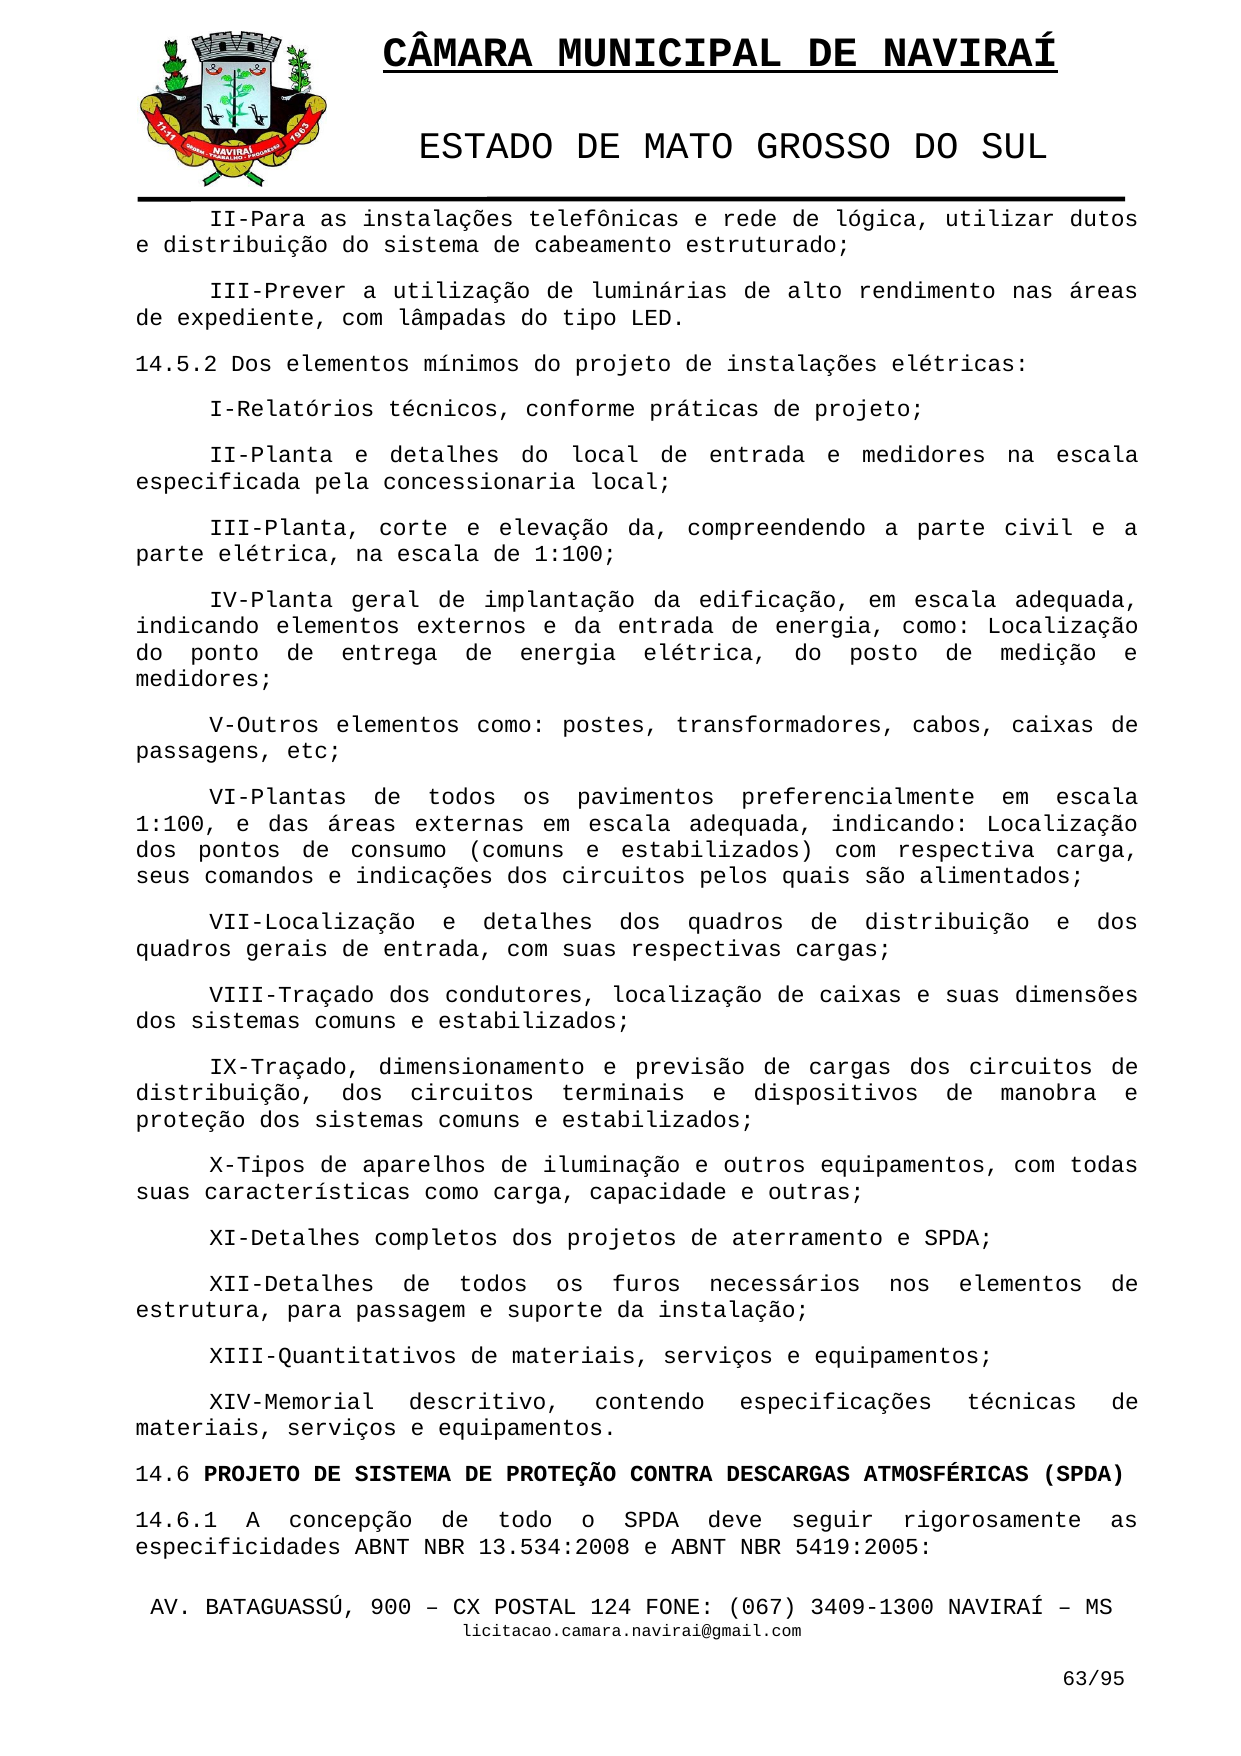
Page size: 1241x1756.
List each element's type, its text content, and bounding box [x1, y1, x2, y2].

list Outros elementos como: postes, transformadores, cabos, caixas de passagens, etc; [135, 713, 1139, 766]
list Localização e detalhes dos quadros de distribuição e dos quadros gerais de entrada, com suas respectivas cargas; [135, 911, 1139, 963]
list Detalhes de todos os furos necessários nos elementos de estrutura, para passagem e suporte da instalação; [135, 1272, 1139, 1324]
list Planta e detalhes do local de entrada e medidores na escala especificada pela concessionaria local; [135, 444, 1139, 496]
subtitle 14.6 PROJETO DE SISTEMA DE PROTEÇÃO CONTRA DESCARGAS ATMOSFÉRICAS (SPDA) [135, 1463, 1139, 1488]
list Traçado dos condutores, localização de caixas e suas dimensões dos sistemas comuns e estabilizados; [135, 983, 1139, 1035]
text 14.5.2 Dos elementos mínimos do projeto de instalações elétricas: [135, 352, 1139, 378]
list Detalhes completos dos projetos de aterramento e SPDA; [135, 1226, 1139, 1252]
list Traçado, dimensionamento e previsão de cargas dos circuitos de distribuição, dos circuitos terminais e dispositivos de manobra e proteção dos sistemas comuns e estabilizados; [135, 1055, 1139, 1134]
list Planta geral de implantação da edificação, em escala adequada, indicando elementos externos e da entrada de energia, como: Localização do ponto de entrega de energia elétrica, do posto de medição e medidores; [135, 588, 1139, 693]
list Relatórios técnicos, conforme práticas de projeto; [135, 398, 1139, 424]
list Planta, corte e elevação da, compreendendo a parte civil e a parte elétrica, na escala de 1:100; [135, 516, 1139, 568]
text 14.6.1 A concepção de todo o SPDA deve seguir rigorosamente as especificidades ABNT NBR 13.534:2008 e ABNT NBR 5419:2005: [135, 1509, 1139, 1561]
list Para as instalações telefônicas e rede de lógica, utilizar dutos e distribuição do sistema de cabeamento estruturado; [135, 207, 1139, 259]
list Plantas de todos os pavimentos preferencialmente em escala 1:100, e das áreas externas em escala adequada, indicando: Localização dos pontos de consumo (comuns e estabilizados) com respectiva carga, seus comandos e indicações dos circuitos pelos quais são alimentados; [135, 786, 1139, 891]
list Tipos de aparelhos de iluminação e outros equipamentos, com todas suas características como carga, capacidade e outras; [135, 1154, 1139, 1206]
list Memorial descritivo, contendo especificações técnicas de materiais, serviços e equipamentos. [135, 1390, 1139, 1443]
list Prever a utilização de luminárias de alto rendimento nas áreas de expediente, com lâmpadas do tipo LED. [135, 279, 1139, 332]
list Quantitativos de materiais, serviços e equipamentos; [135, 1344, 1139, 1370]
